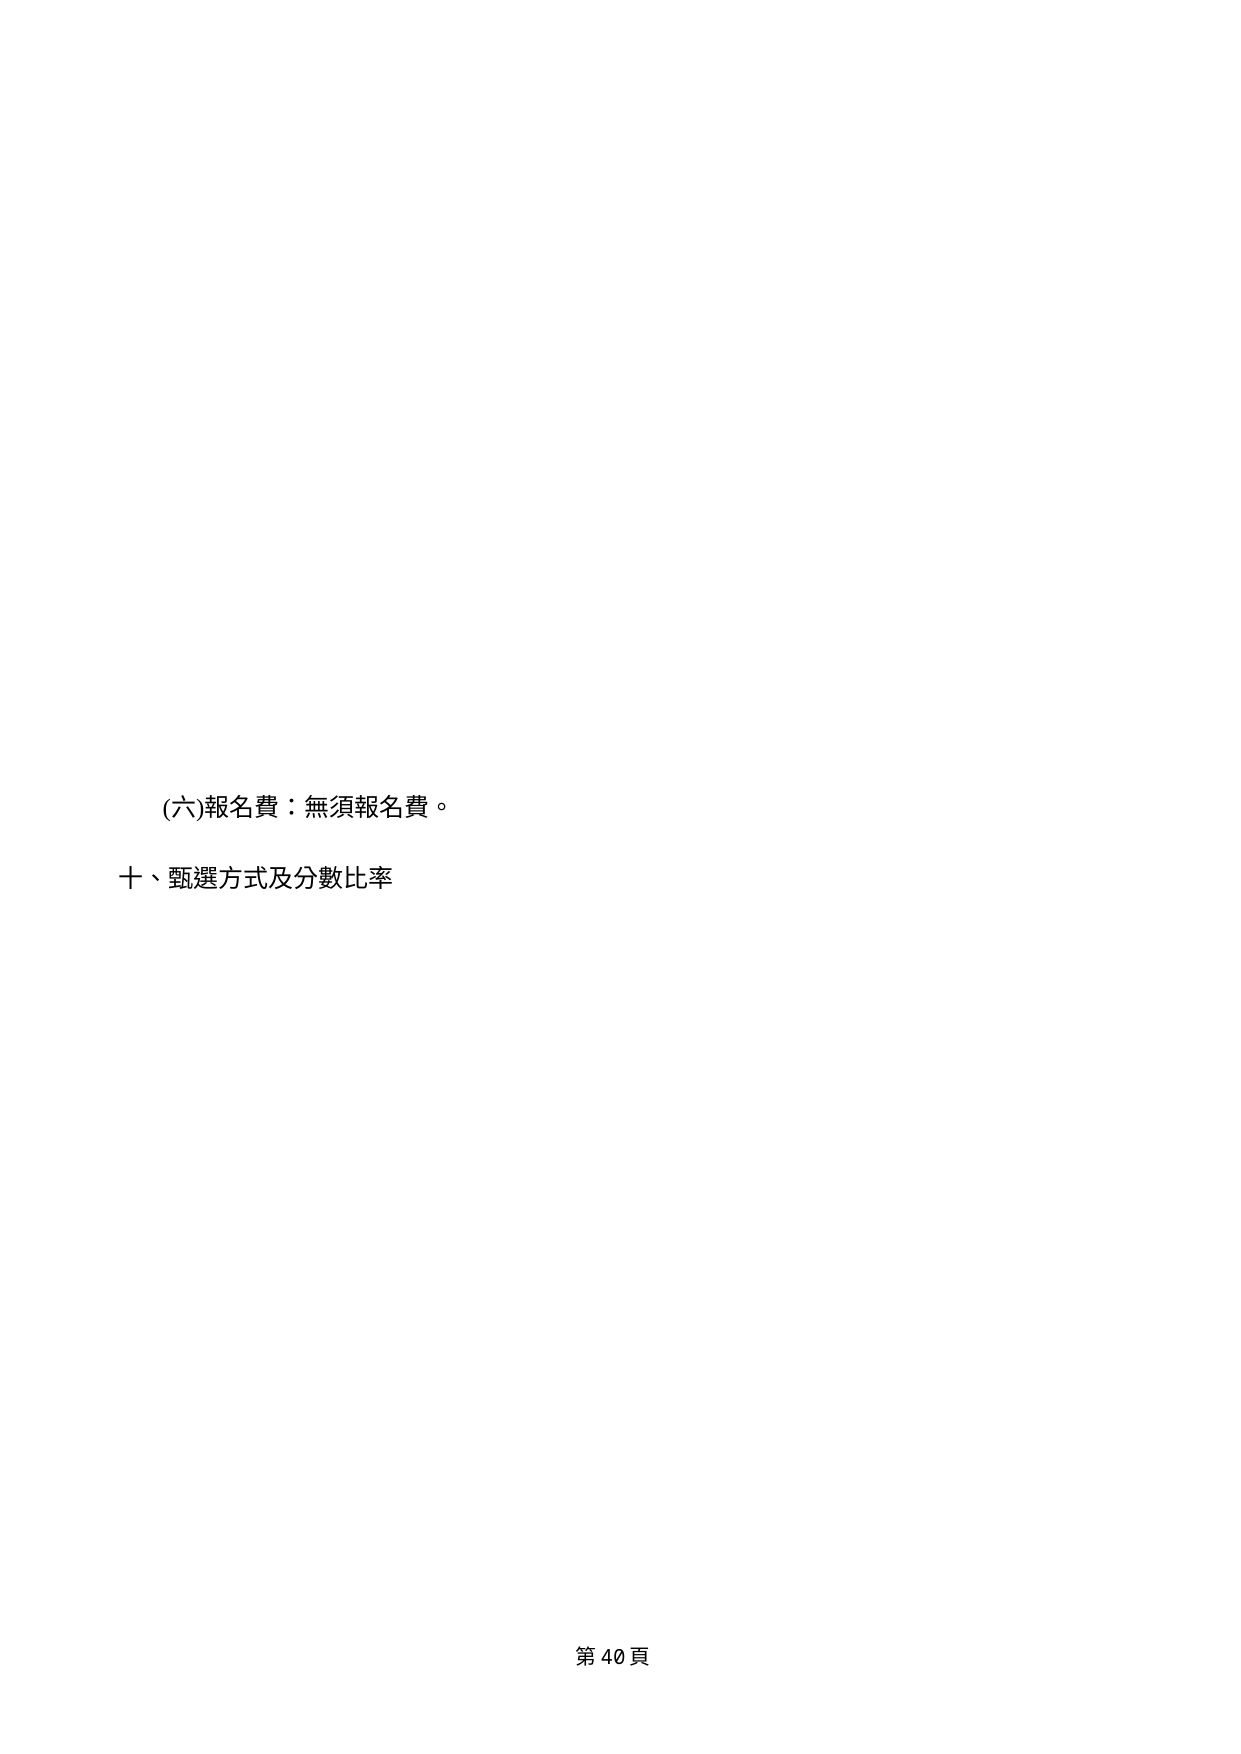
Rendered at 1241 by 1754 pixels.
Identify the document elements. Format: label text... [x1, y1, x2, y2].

text 十、甄選方式及分數比率 [118, 859, 1107, 895]
text (六)報名費：無須報名費。 [162, 787, 1107, 823]
